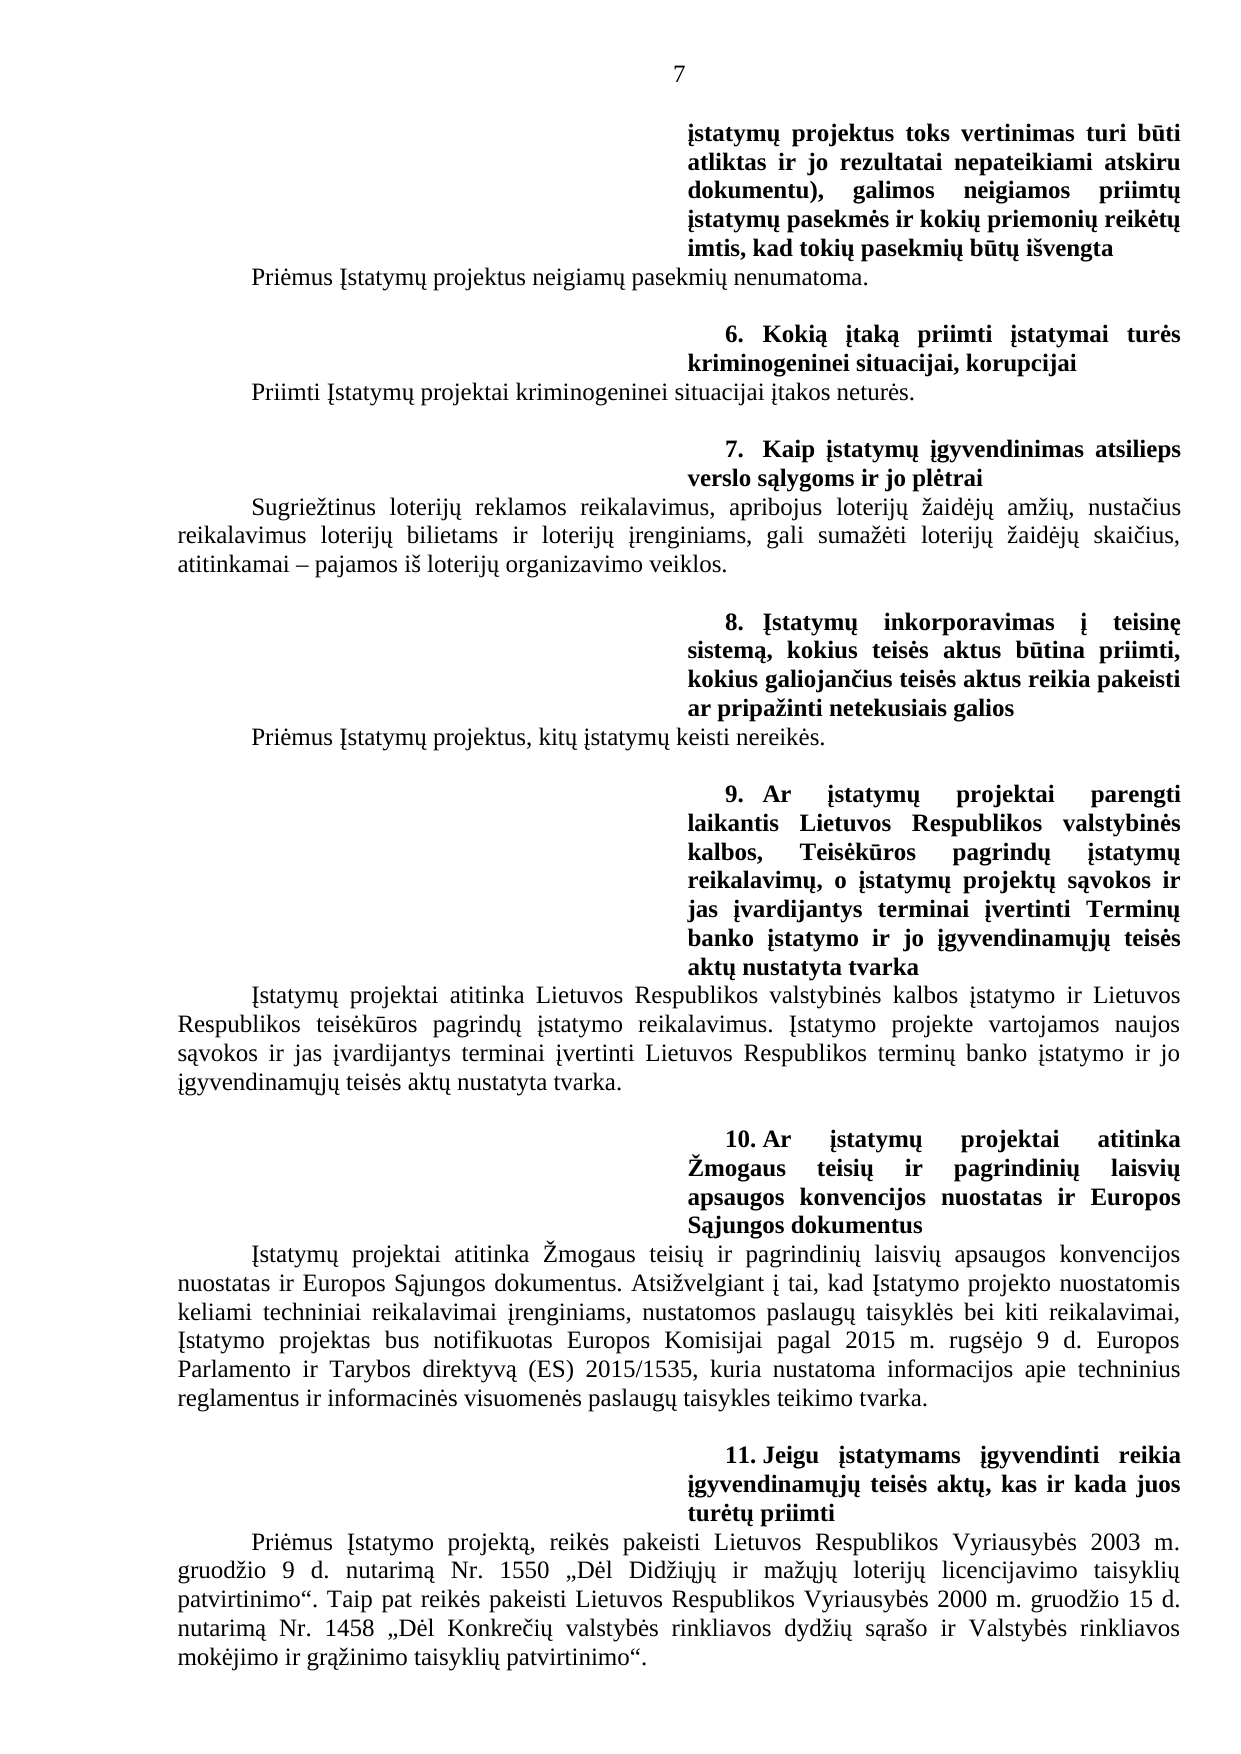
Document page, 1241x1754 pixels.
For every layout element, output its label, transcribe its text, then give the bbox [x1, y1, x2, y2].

text Priėmus Įstatymo projektą, reikės pakeisti Lietuvos Respublikos Vyriausybės 2003 m. gruodžio 9 d. nutarimą Nr. 1550 „Dėl Didžiųjų ir mažųjų loterijų licencijavimo taisyklių patvirtinimo“. Taip pat reikės pakeisti Lietuvos Respublikos Vyriausybės 2000 m. gruodžio 15 d. nutarimą Nr. 1458 „Dėl Konkrečių valstybės rinkliavos dydžių sąrašo ir Valstybės rinkliavos mokėjimo ir grąžinimo taisyklių patvirtinimo“. [177, 1527, 1181, 1671]
text Priėmus Įstatymų projektus neigiamų pasekmių nenumatoma. [177, 262, 1181, 291]
text Įstatymų projektai atitinka Žmogaus teisių ir pagrindinių laisvių apsaugos konvencijos nuostatas ir Europos Sąjungos dokumentus. Atsižvelgiant į tai, kad Įstatymo projekto nuostatomis keliami techniniai reikalavimai įrenginiams, nustatomos paslaugų taisyklės bei kiti reikalavimai, Įstatymo projektas bus notifikuotas Europos Komisijai pagal 2015 m. rugsėjo 9 d. Europos Parlamento ir Tarybos direktyvą (ES) 2015/1535, kuria nustatoma informacijos apie techninius reglamentus ir informacinės visuomenės paslaugų taisykles teikimo tvarka. [177, 1239, 1181, 1412]
list Jeigu įstatymams įgyvendinti reikia įgyvendinamųjų teisės aktų, kas ir kada juos turėtų priimti [650, 1441, 1181, 1527]
list įstatymų projektus toks vertinimas turi būti atliktas ir jo rezultatai nepateikiami atskiru dokumentu), galimos neigiamos priimtų įstatymų pasekmės ir kokių priemonių reikėtų imtis, kad tokių pasekmių būtų išvengta [650, 118, 1181, 262]
text Priimti Įstatymų projektai kriminogeninei situacijai įtakos neturės. [177, 377, 1181, 406]
list Įstatymų inkorporavimas į teisinę sistemą, kokius teisės aktus būtina priimti, kokius galiojančius teisės aktus reikia pakeisti ar pripažinti netekusiais galios [650, 607, 1181, 722]
list Kaip įstatymų įgyvendinimas atsilieps verslo sąlygoms ir jo plėtrai [650, 434, 1181, 492]
text Įstatymų projektai atitinka Lietuvos Respublikos valstybinės kalbos įstatymo ir Lietuvos Respublikos teisėkūros pagrindų įstatymo reikalavimus. Įstatymo projekte vartojamos naujos sąvokos ir jas įvardijantys terminai įvertinti Lietuvos Respublikos terminų banko įstatymo ir jo įgyvendinamųjų teisės aktų nustatyta tvarka. [177, 981, 1181, 1096]
list Kokią įtaką priimti įstatymai turės kriminogeninei situacijai, korupcijai [650, 319, 1181, 377]
list Ar įstatymų projektai atitinka Žmogaus teisių ir pagrindinių laisvių apsaugos konvencijos nuostatas ir Europos Sąjungos dokumentus [650, 1124, 1181, 1239]
text Priėmus Įstatymų projektus, kitų įstatymų keisti nereikės. [177, 722, 1181, 751]
text Sugriežtinus loterijų reklamos reikalavimus, apribojus loterijų žaidėjų amžių, nustačius reikalavimus loterijų bilietams ir loterijų įrenginiams, gali sumažėti loterijų žaidėjų skaičius, atitinkamai – pajamos iš loterijų organizavimo veiklos. [177, 492, 1181, 578]
list Ar įstatymų projektai parengti laikantis Lietuvos Respublikos valstybinės kalbos, Teisėkūros pagrindų įstatymų reikalavimų, o įstatymų projektų sąvokos ir jas įvardijantys terminai įvertinti Terminų banko įstatymo ir jo įgyvendinamųjų teisės aktų nustatyta tvarka [650, 779, 1181, 981]
